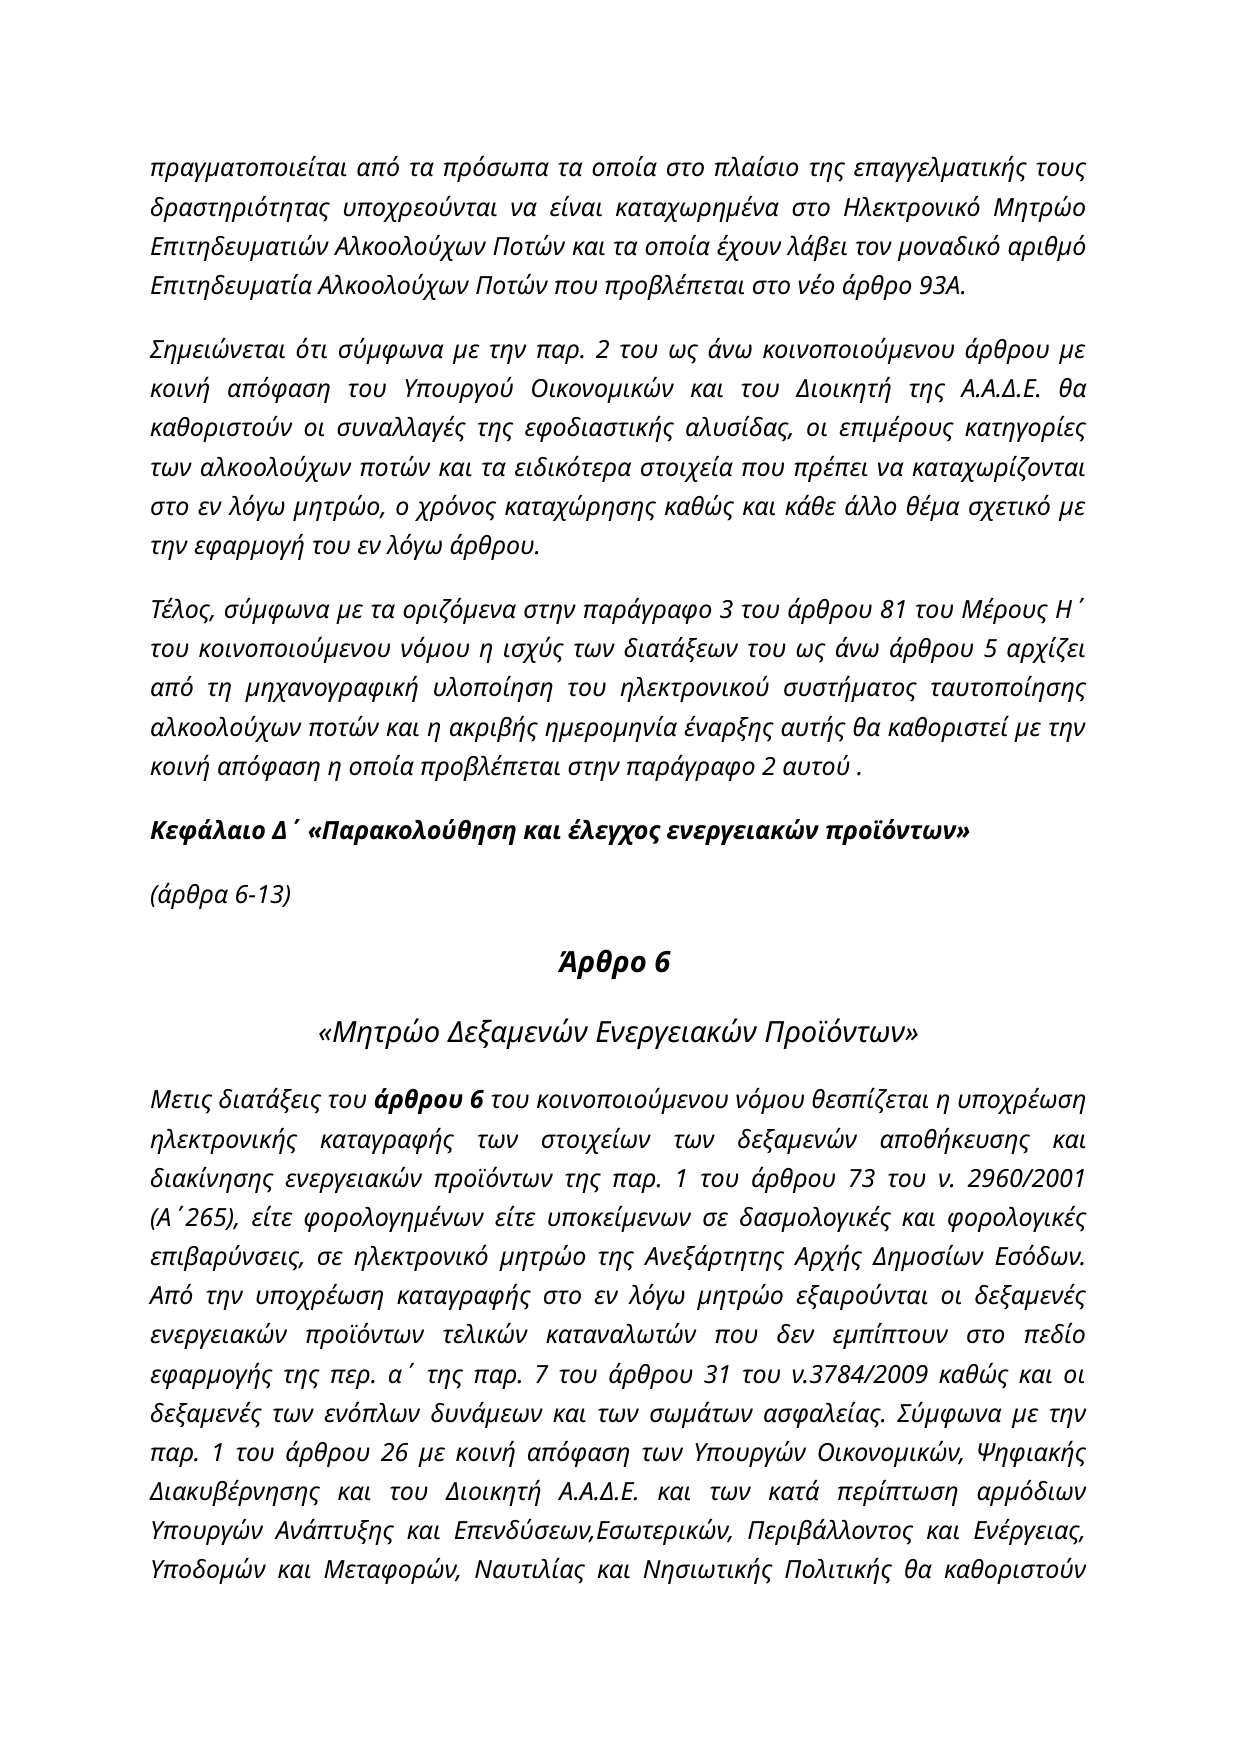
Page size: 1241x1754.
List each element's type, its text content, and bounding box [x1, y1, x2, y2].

subtitle «Μητρώο Δεξαμενών Ενεργειακών Προϊόντων» [150, 1011, 1090, 1051]
text πραγματοποιείται από τα πρόσωπα τα οποία στο πλαίσιο της επαγγελματικής τους δραστηριότητας υποχρεούνται να είναι καταχωρημένα στο Ηλεκτρονικό Μητρώο Επιτηδευματιών Αλκοολούχων Ποτών και τα οποία έχουν λάβει τον μοναδικό αριθμό Επιτηδευματία Αλκοολούχων Ποτών που προβλέπεται στο νέο άρθρο 93Α. [150, 150, 1090, 302]
text Κεφάλαιο Δ΄ «Παρακολούθηση και έλεγχος ενεργειακών προϊόντων» [150, 812, 1090, 847]
text Τέλος, σύμφωνα με τα οριζόμενα στην παράγραφο 3 του άρθρου 81 του Μέρους Η΄ του κοινοποιούμενου νόμου η ισχύς των διατάξεων του ως άνω άρθρου 5 αρχίζει από τη μηχανογραφική υλοποίηση του ηλεκτρονικού συστήματος ταυτοποίησης αλκοολούχων ποτών και η ακριβής ημερομηνία έναρξης αυτής θα καθοριστεί με την κοινή απόφαση η οποία προβλέπεται στην παράγραφο 2 αυτού . [150, 592, 1090, 782]
text Μετις διατάξεις του άρθρου 6 του κοινοποιούμενου νόμου θεσπίζεται η υποχρέωση ηλεκτρονικής καταγραφής των στοιχείων των δεξαμενών αποθήκευσης και διακίνησης ενεργειακών προϊόντων της παρ. 1 του άρθρου 73 του ν. 2960/2001 (Α΄265), είτε φορολογημένων είτε υποκείμενων σε δασμολογικές και φορολογικές επιβαρύνσεις, σε ηλεκτρονικό μητρώο της Ανεξάρτητης Αρχής Δημοσίων Εσόδων. Από την υποχρέωση καταγραφής στο εν λόγω μητρώο εξαιρούνται οι δεξαμενές ενεργειακών προϊόντων τελικών καταναλωτών που δεν εμπίπτουν στο πεδίο εφαρμογής της περ. α΄ της παρ. 7 του άρθρου 31 του ν.3784/2009 καθώς και οι δεξαμενές των ενόπλων δυνάμεων και των σωμάτων ασφαλείας. Σύμφωνα με την παρ. 1 του άρθρου 26 με κοινή απόφαση των Υπουργών Οικονομικών, Ψηφιακής Διακυβέρνησης και του Διοικητή Α.Α.Δ.Ε. και των κατά περίπτωση αρμόδιων Υπουργών Ανάπτυξης και Επενδύσεων,Εσωτερικών, Περιβάλλοντος και Ενέργειας, Υποδομών και Μεταφορών, Ναυτιλίας και Νησιωτικής Πολιτικής θα καθοριστούν [150, 1082, 1090, 1586]
text Σημειώνεται ότι σύμφωνα με την παρ. 2 του ως άνω κοινοποιούμενου άρθρου με κοινή απόφαση του Υπουργού Οικονομικών και του Διοικητή της Α.Α.Δ.Ε. θα καθοριστούν οι συναλλαγές της εφοδιαστικής αλυσίδας, οι επιμέρους κατηγορίες των αλκοολούχων ποτών και τα ειδικότερα στοιχεία που πρέπει να καταχωρίζονται στο εν λόγω μητρώο, ο χρόνος καταχώρησης καθώς και κάθε άλλο θέμα σχετικό με την εφαρμογή του εν λόγω άρθρου. [150, 332, 1090, 562]
text (άρθρα 6-13) [150, 877, 1090, 911]
subtitle Άρθρο 6 [150, 941, 1090, 981]
